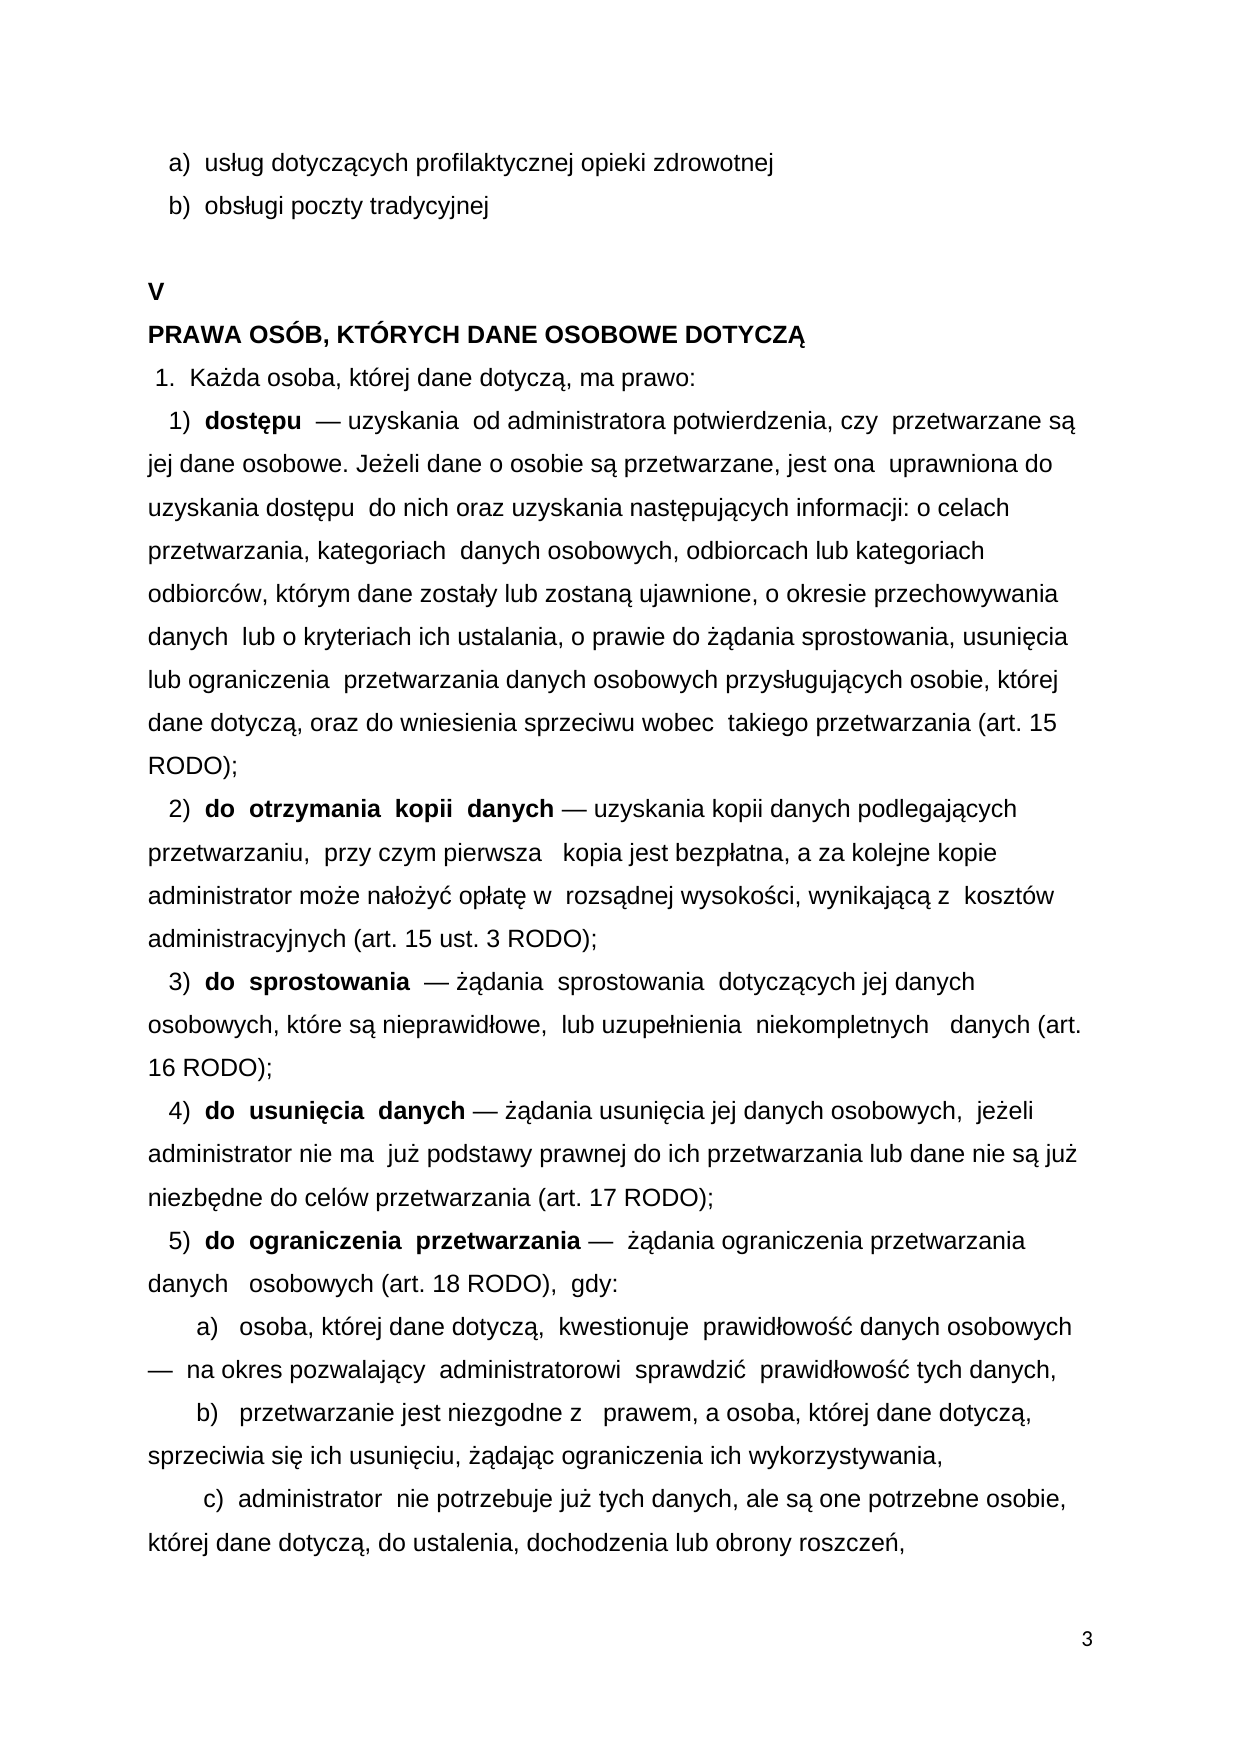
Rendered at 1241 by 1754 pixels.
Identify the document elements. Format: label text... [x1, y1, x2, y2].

text 5) do ograniczenia przetwarzania — żądania ograniczenia przetwarzania danych osobowych (art. 18 RODO), gdy: [148, 1226, 1093, 1298]
text V [148, 277, 1093, 306]
text 2) do otrzymania kopii danych — uzyskania kopii danych podlegających przetwarzaniu, przy czym pierwsza kopia jest bezpłatna, a za kolejne kopie administrator może nałożyć opłatę w rozsądnej wysokości, wynikającą z kosztów administracyjnych (art. 15 ust. 3 RODO); [148, 794, 1093, 953]
text b) obsługi poczty tradycyjnej [148, 191, 1093, 219]
text 1. Każda osoba, której dane dotyczą, ma prawo: [148, 363, 1093, 392]
text a) usług dotyczących profilaktycznej opieki zdrowotnej [148, 148, 1093, 176]
text b) przetwarzanie jest niezgodne z prawem, a osoba, której dane dotyczą, sprzeciwia się ich usunięciu, żądając ograniczenia ich wykorzystywania, [148, 1398, 1093, 1470]
text a) osoba, której dane dotyczą, kwestionuje prawidłowość danych osobowych — na okres pozwalający administratorowi sprawdzić prawidłowość tych danych, [148, 1312, 1093, 1384]
text c) administrator nie potrzebuje już tych danych, ale są one potrzebne osobie, której dane dotyczą, do ustalenia, dochodzenia lub obrony roszczeń, [148, 1484, 1093, 1556]
text PRAWA OSÓB, KTÓRYCH DANE OSOBOWE DOTYCZĄ [148, 320, 1093, 349]
text 3) do sprostowania — żądania sprostowania dotyczących jej danych osobowych, które są nieprawidłowe, lub uzupełnienia niekompletnych danych (art. 16 RODO); [148, 967, 1093, 1082]
text 1) dostępu — uzyskania od administratora potwierdzenia, czy przetwarzane są jej dane osobowe. Jeżeli dane o osobie są przetwarzane, jest ona uprawniona do uzyskania dostępu do nich oraz uzyskania następujących informacji: o celach przetwarzania, kategoriach danych osobowych, odbiorcach lub kategoriach odbiorców, którym dane zostały lub zostaną ujawnione, o okresie przechowywania danych lub o kryteriach ich ustalania, o prawie do żądania sprostowania, usunięcia lub ograniczenia przetwarzania danych osobowych przysługujących osobie, której dane dotyczą, oraz do wniesienia sprzeciwu wobec takiego przetwarzania (art. 15 RODO); [148, 406, 1093, 780]
text 4) do usunięcia danych — żądania usunięcia jej danych osobowych, jeżeli administrator nie ma już podstawy prawnej do ich przetwarzania lub dane nie są już niezbędne do celów przetwarzania (art. 17 RODO); [148, 1096, 1093, 1211]
